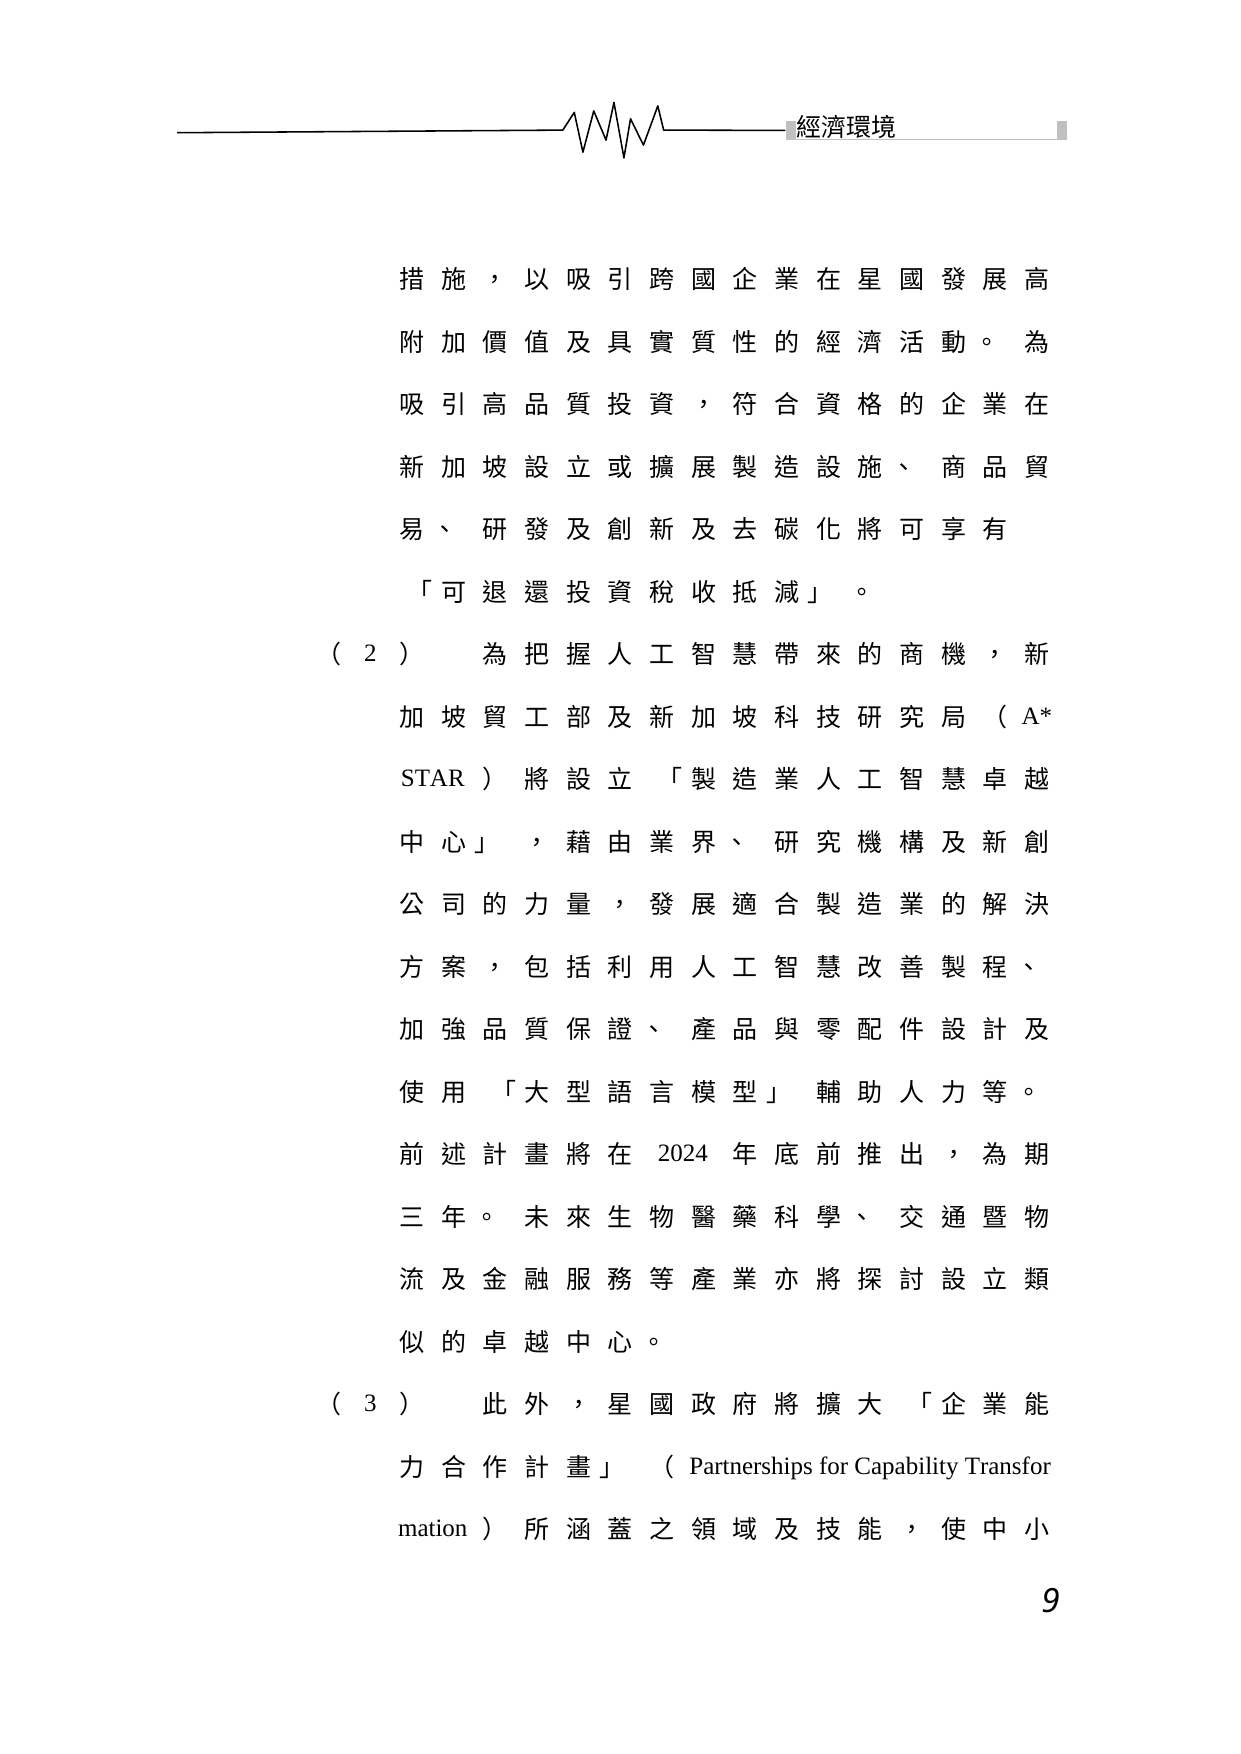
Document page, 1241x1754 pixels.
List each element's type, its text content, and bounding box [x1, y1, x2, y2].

text （2） 為把握人工智慧帶來的商機，新加坡貿工部及新加坡科技研究局（A*STAR）將設立「製造業人工智慧卓越中心」，藉由業界、研究機構及新創公司的力量，發展適合製造業的解決方案，包括利用人工智慧改善製程、加強品質保證、產品與零配件設計及使用「大型語言模型」輔助人力等。前述計畫將在2024年底前推出，為期三年。未來生物醫藥科學、交通暨物流及金融服務等產業亦將探討設立類似的卓越中心。 [306, 611, 1058, 1361]
text （3） 此外，星國政府將擴大「企業能力合作計畫」（Partnerships for Capability Transformation）所涵蓋之領域及技能，使中小 [306, 1361, 1058, 1549]
text 措施，以吸引跨國企業在星國發展高附加價值及具實質性的經濟活動。為吸引高品質投資，符合資格的企業在新加坡設立或擴展製造設施、商品貿易、研發及創新及去碳化將可享有「可退還投資稅收抵減」。 [306, 236, 1058, 611]
